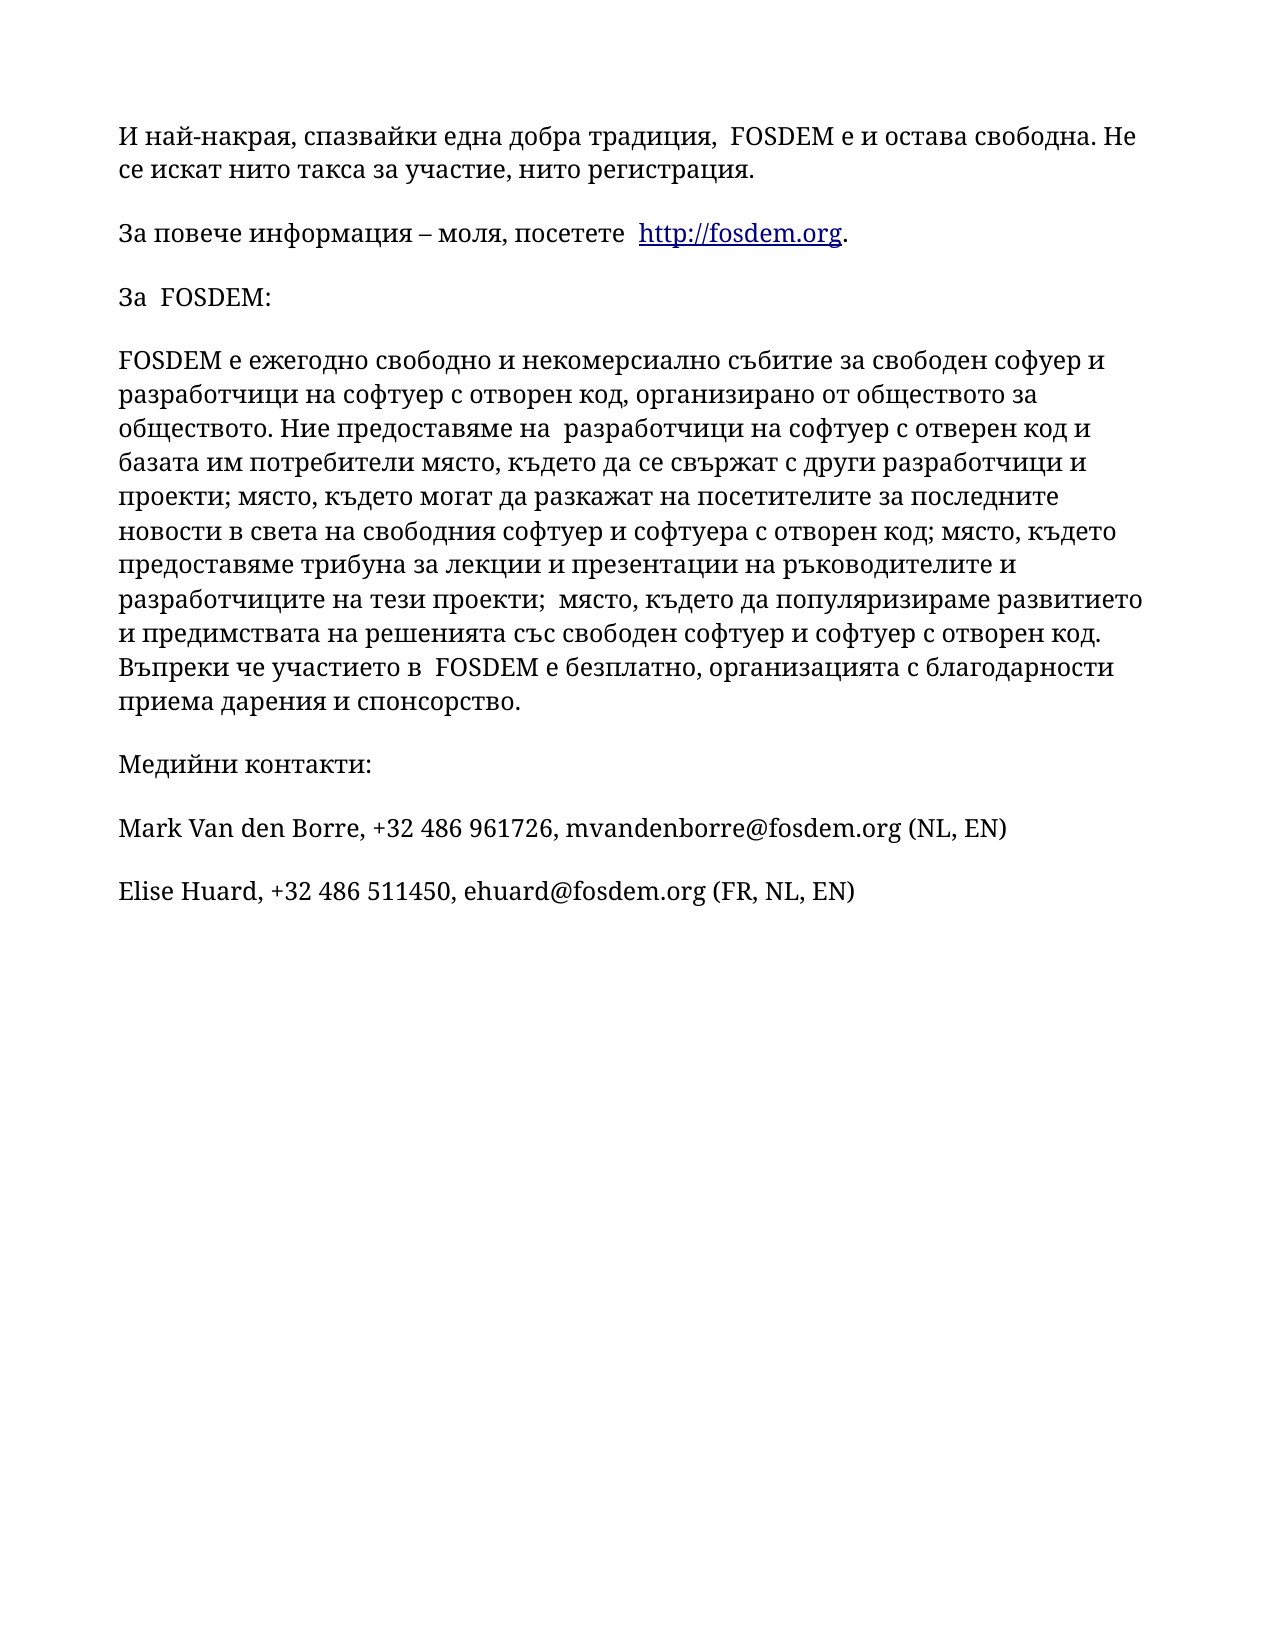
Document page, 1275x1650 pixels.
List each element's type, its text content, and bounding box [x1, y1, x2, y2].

text За FOSDEM: [118, 279, 1157, 313]
text За повече информация – моля, посетете http://fosdem.org. [118, 216, 1157, 250]
text FOSDEM е ежегодно свободно и некомерсиално събитие за свободен софуер и разработчици на софтуер с отворен код, организирано от обществото за обществото. Ние предоставяме на разработчици на софтуер с отверен код и базата им потребители място, където да се свържат с други разработчици и проекти; място, където могат да разкажат на посетителите за последните новости в света на свободния софтуер и софтуера с отворен код; място, където предоставяме трибуна за лекции и презентации на ръководителите и разработчиците на тези проекти; място, където да популяризираме развитието и предимствата на решенията със свободен софтуер и софтуер с отворен код. Въпреки че участието в FOSDEM е безплатно, организацията с благодарности приема дарения и спонсорство. [118, 343, 1157, 717]
text Mark Van den Borre, +32 486 961726, mvandenborre@fosdem.org (NL, EN) [118, 811, 1157, 844]
text Elise Huard, +32 486 511450, ehuard@fosdem.org (FR, NL, EN) [118, 874, 1157, 908]
text И най-накрая, спазвайки една добра традиция, FOSDEM е и остава свободна. Не се искат нито такса за участие, нито регистрация. [118, 118, 1157, 186]
text Медийни контакти: [118, 747, 1157, 781]
